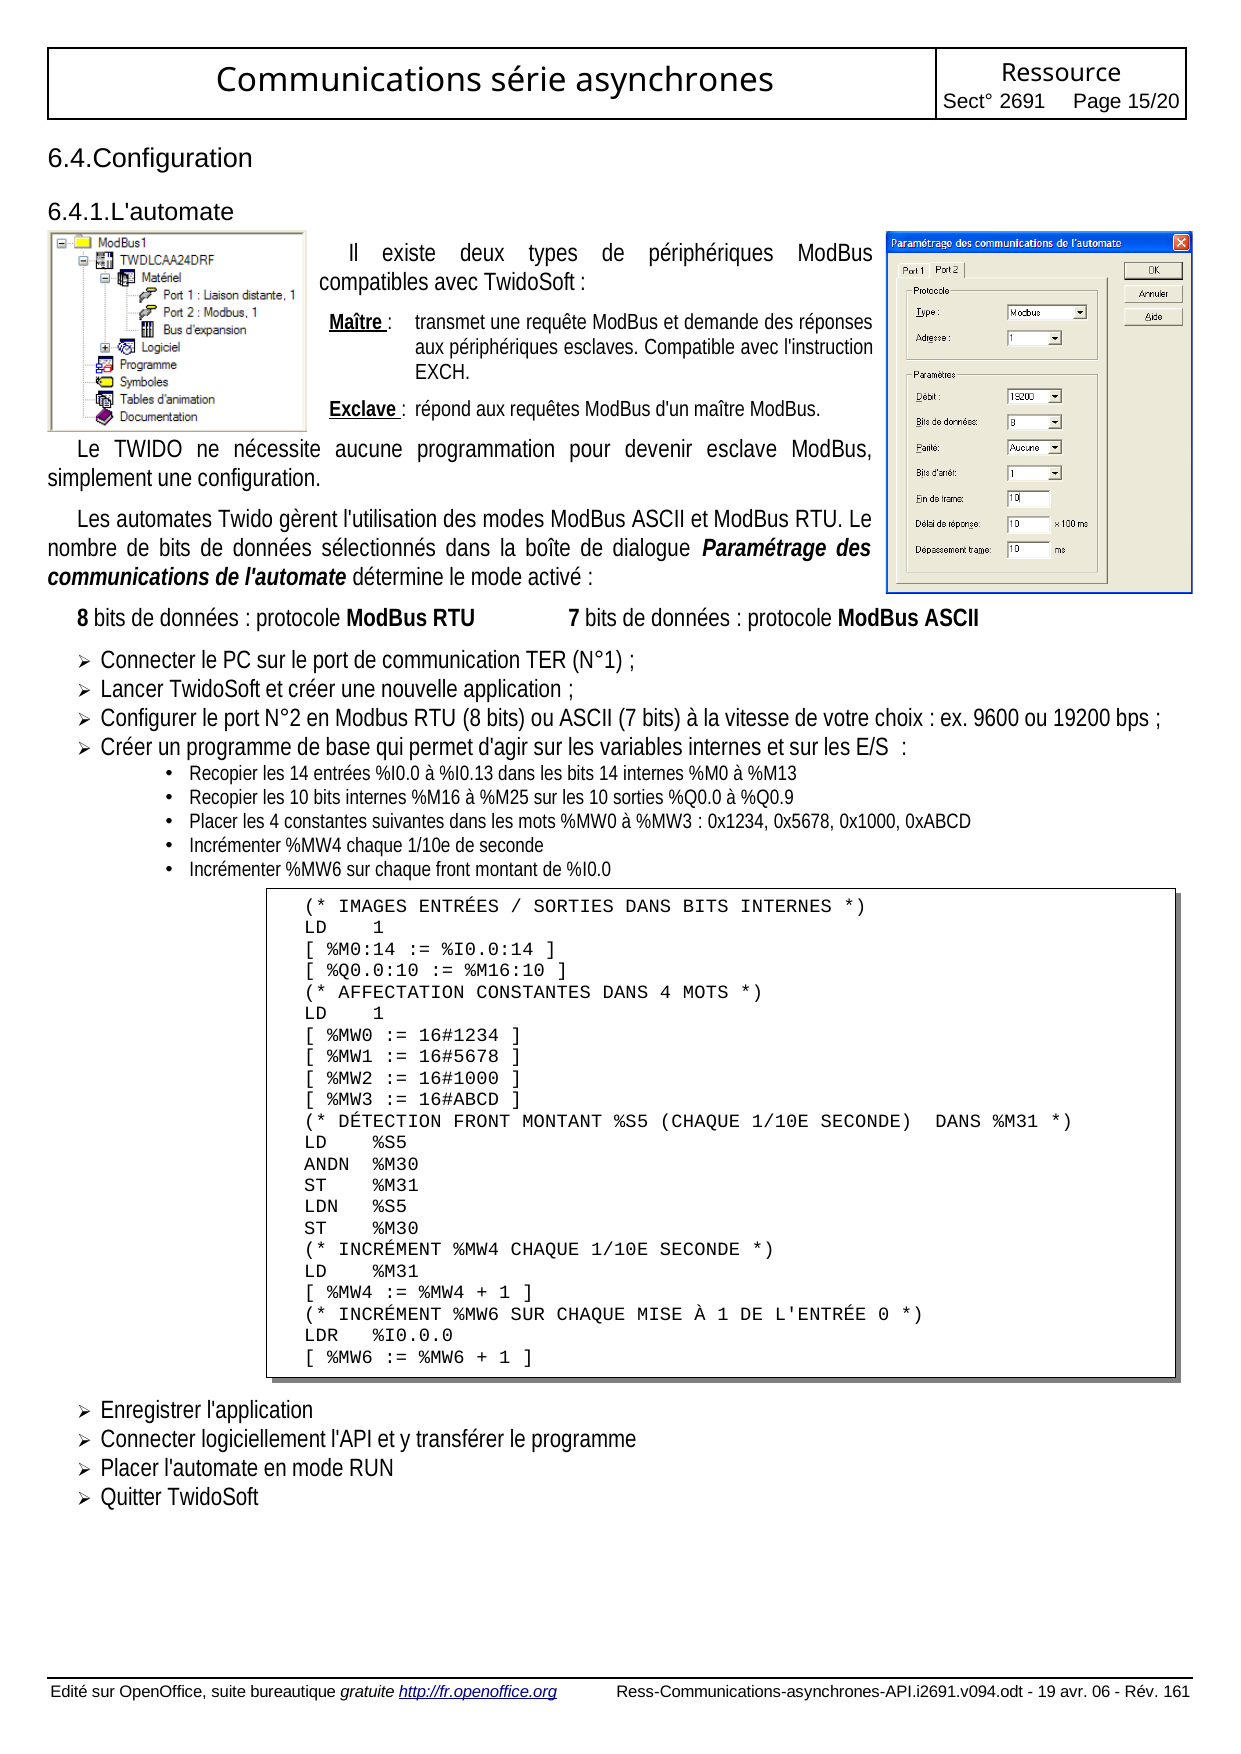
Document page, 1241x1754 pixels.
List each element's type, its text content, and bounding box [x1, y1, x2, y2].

list [ %MW2 := 16#1000 ] [274, 1068, 1166, 1089]
list LDR %I0.0.0 [274, 1326, 1166, 1347]
list (* INCRÉMENT %MW4 CHAQUE 1/10E SECONDE *) [274, 1240, 1166, 1261]
list Recopier les 10 bits internes %M16 à %M25 sur les 10 sorties %Q0.0 à %Q0.9 [165, 784, 1193, 808]
text 8 bits de données : protocole ModBus RTU 7 bits de données : protocole ModBus ASCII [47, 603, 1193, 632]
list ANDN %M30 [274, 1154, 1166, 1175]
list Lancer TwidoSoft et créer une nouvelle application ; [77, 674, 1193, 703]
list Placer l'automate en mode RUN [77, 1453, 1193, 1482]
list Enregistrer l'application [77, 880, 1193, 1424]
list Incrémenter %MW4 chaque 1/10e de seconde [165, 832, 1193, 856]
list (* INCRÉMENT %MW6 SUR CHAQUE MISE À 1 DE L'ENTRÉE 0 *) [274, 1304, 1166, 1326]
text Maître : transmet une requête ModBus et demande des réponses aux périphériques esclaves. Compatible avec l'instruction EXCH. [308, 308, 885, 383]
picture [47, 230, 308, 432]
list Recopier les 14 entrées %I0.0 à %I0.13 dans les bits 14 internes %M0 à %M13 [165, 761, 1193, 784]
subtitle L'automate [47, 198, 1193, 226]
list LD %M31 [274, 1261, 1166, 1283]
list LD %S5 [274, 1132, 1166, 1154]
list Créer un programme de base qui permet d'agir sur les variables internes et sur les E/S : [77, 732, 1193, 761]
list (* DÉTECTION FRONT MONTANT %S5 (CHAQUE 1/10E SECONDE) DANS %M31 *) [274, 1111, 1166, 1132]
list Quitter TwidoSoft [77, 1482, 1193, 1511]
text Le TWIDO ne nécessite aucune programmation pour devenir esclave ModBus, simplement une configuration. [47, 433, 885, 491]
list [ %Q0.0:10 := %M16:10 ] [274, 961, 1166, 982]
list ST %M31 [274, 1175, 1166, 1197]
list Connecter logiciellement l'API et y transférer le programme [77, 1424, 1193, 1453]
list (* AFFECTATION CONSTANTES DANS 4 MOTS *) [274, 982, 1166, 1004]
list Connecter le PC sur le port de communication TER (N°1) ; [77, 645, 1193, 674]
list Placer les 4 constantes suivantes dans les mots %MW0 à %MW3 : 0x1234, 0x5678, 0x1000, 0xABCD [165, 808, 1193, 832]
list [ %M0:14 := %I0.0:14 ] [274, 939, 1166, 961]
picture [885, 231, 1193, 594]
list [ %MW0 := 16#1234 ] [274, 1025, 1166, 1047]
text Les automates Twido gèrent l'utilisation des modes ModBus ASCII et ModBus RTU. Le nombre de bits de données sélectionnés dans la boîte de dialogue Paramétrage des communications de l'automate détermine le mode activé : [47, 504, 885, 591]
text Il existe deux types de périphériques ModBus compatibles avec TwidoSoft : [308, 238, 885, 296]
list LDN %S5 [274, 1197, 1166, 1218]
list LD 1 [274, 1004, 1166, 1025]
list Configurer le port N°2 en Modbus RTU (8 bits) ou ASCII (7 bits) à la vitesse de votre choix : ex. 9600 ou 19200 bps ; [77, 703, 1193, 732]
list (* IMAGES ENTRÉES / SORTIES DANS BITS INTERNES *) [274, 896, 1166, 918]
text Exclave : répond aux requêtes ModBus d'un maître ModBus. [308, 396, 885, 421]
list [ %MW1 := 16#5678 ] [274, 1047, 1166, 1068]
list [ %MW6 := %MW6 + 1 ] [274, 1347, 1166, 1368]
list LD 1 [274, 918, 1166, 939]
list Incrémenter %MW6 sur chaque front montant de %I0.0 [165, 856, 1193, 880]
list [ %MW4 := %MW4 + 1 ] [274, 1283, 1166, 1304]
subtitle Configuration [47, 143, 1193, 173]
list [ %MW3 := 16#ABCD ] [274, 1089, 1166, 1111]
list ST %M30 [274, 1218, 1166, 1240]
